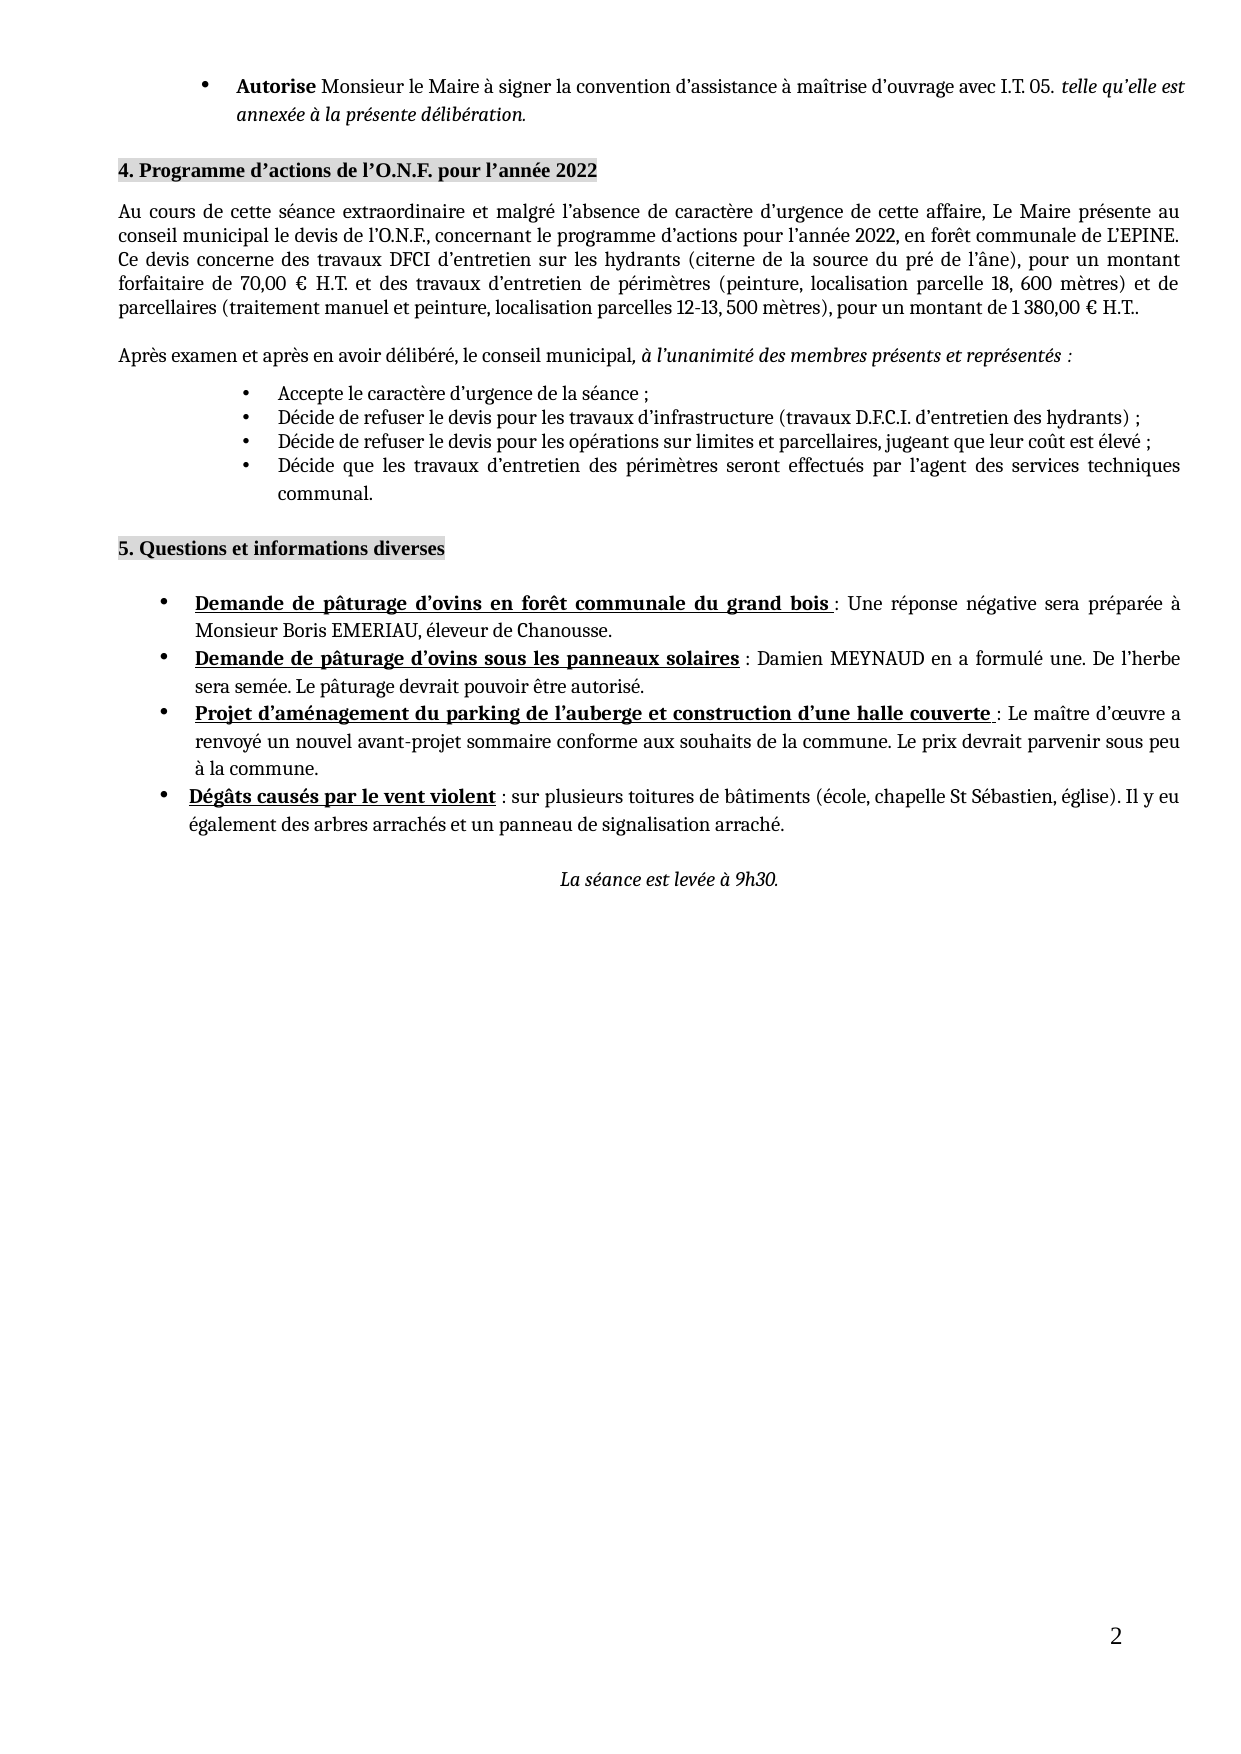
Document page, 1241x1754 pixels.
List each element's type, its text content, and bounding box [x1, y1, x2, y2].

text Au cours de cette séance extraordinaire et malgré l’absence de caractère d’urgence de cette affaire, Le Maire présente au conseil municipal le devis de l’O.N.F., concernant le programme d’actions pour l’année 2022, en forêt communale de L’EPINE. Ce devis concerne des travaux DFCI d’entretien sur les hydrants (citerne de la source du pré de l’âne), pour un montant forfaitaire de 70,00 € H.T. et des travaux d’entretien de périmètres (peinture, localisation parcelle 18, 600 mètres) et de parcellaires (traitement manuel et peinture, localisation parcelles 12-13, 500 mètres), pour un montant de 1 380,00 € H.T.. [118, 200, 1181, 319]
list Décide de refuser le devis pour les opérations sur limites et parcellaires, jugeant que leur coût est élevé ; [242, 430, 1181, 454]
text 4. Programme d’actions de l’O.N.F. pour l’année 2022 [118, 158, 1211, 182]
list Décide de refuser le devis pour les travaux d’infrastructure (travaux D.F.C.I. d’entretien des hydrants) ; [242, 406, 1181, 430]
text La séance est levée à 9h30. [159, 867, 1181, 891]
list Autorise Monsieur le Maire à signer la convention d’assistance à maîtrise d’ouvrage avec I.T. 05. telle qu’elle est annexée à la présente délibération. [201, 75, 1187, 127]
text Après examen et après en avoir délibéré, le conseil municipal, à l’unanimité des membres présents et représentés : [118, 343, 1181, 367]
list Projet d’aménagement du parking de l’auberge et construction d’une halle couverte : Le maître d’œuvre a renvoyé un nouvel avant-projet sommaire conforme aux souhaits de la commune. Le prix devrait parvenir sous peu à la commune. [159, 702, 1181, 781]
text 5. Questions et informations diverses [118, 536, 1211, 560]
list Demande de pâturage d’ovins en forêt communale du grand bois : Une réponse négative sera préparée à Monsieur Boris EMERIAU, éleveur de Chanousse. [159, 591, 1181, 643]
list Demande de pâturage d’ovins sous les panneaux solaires : Damien MEYNAUD en a formulé une. De l’herbe sera semée. Le pâturage devrait pouvoir être autorisé. [159, 647, 1181, 698]
list Décide que les travaux d’entretien des périmètres seront effectués par l’agent des services techniques communal. [242, 454, 1181, 505]
list Accepte le caractère d’urgence de la séance ; [242, 382, 1181, 406]
list Dégâts causés par le vent violent : sur plusieurs toitures de bâtiments (école, chapelle St Sébastien, église). Il y eu également des arbres arrachés et un panneau de signalisation arraché. [159, 784, 1181, 836]
